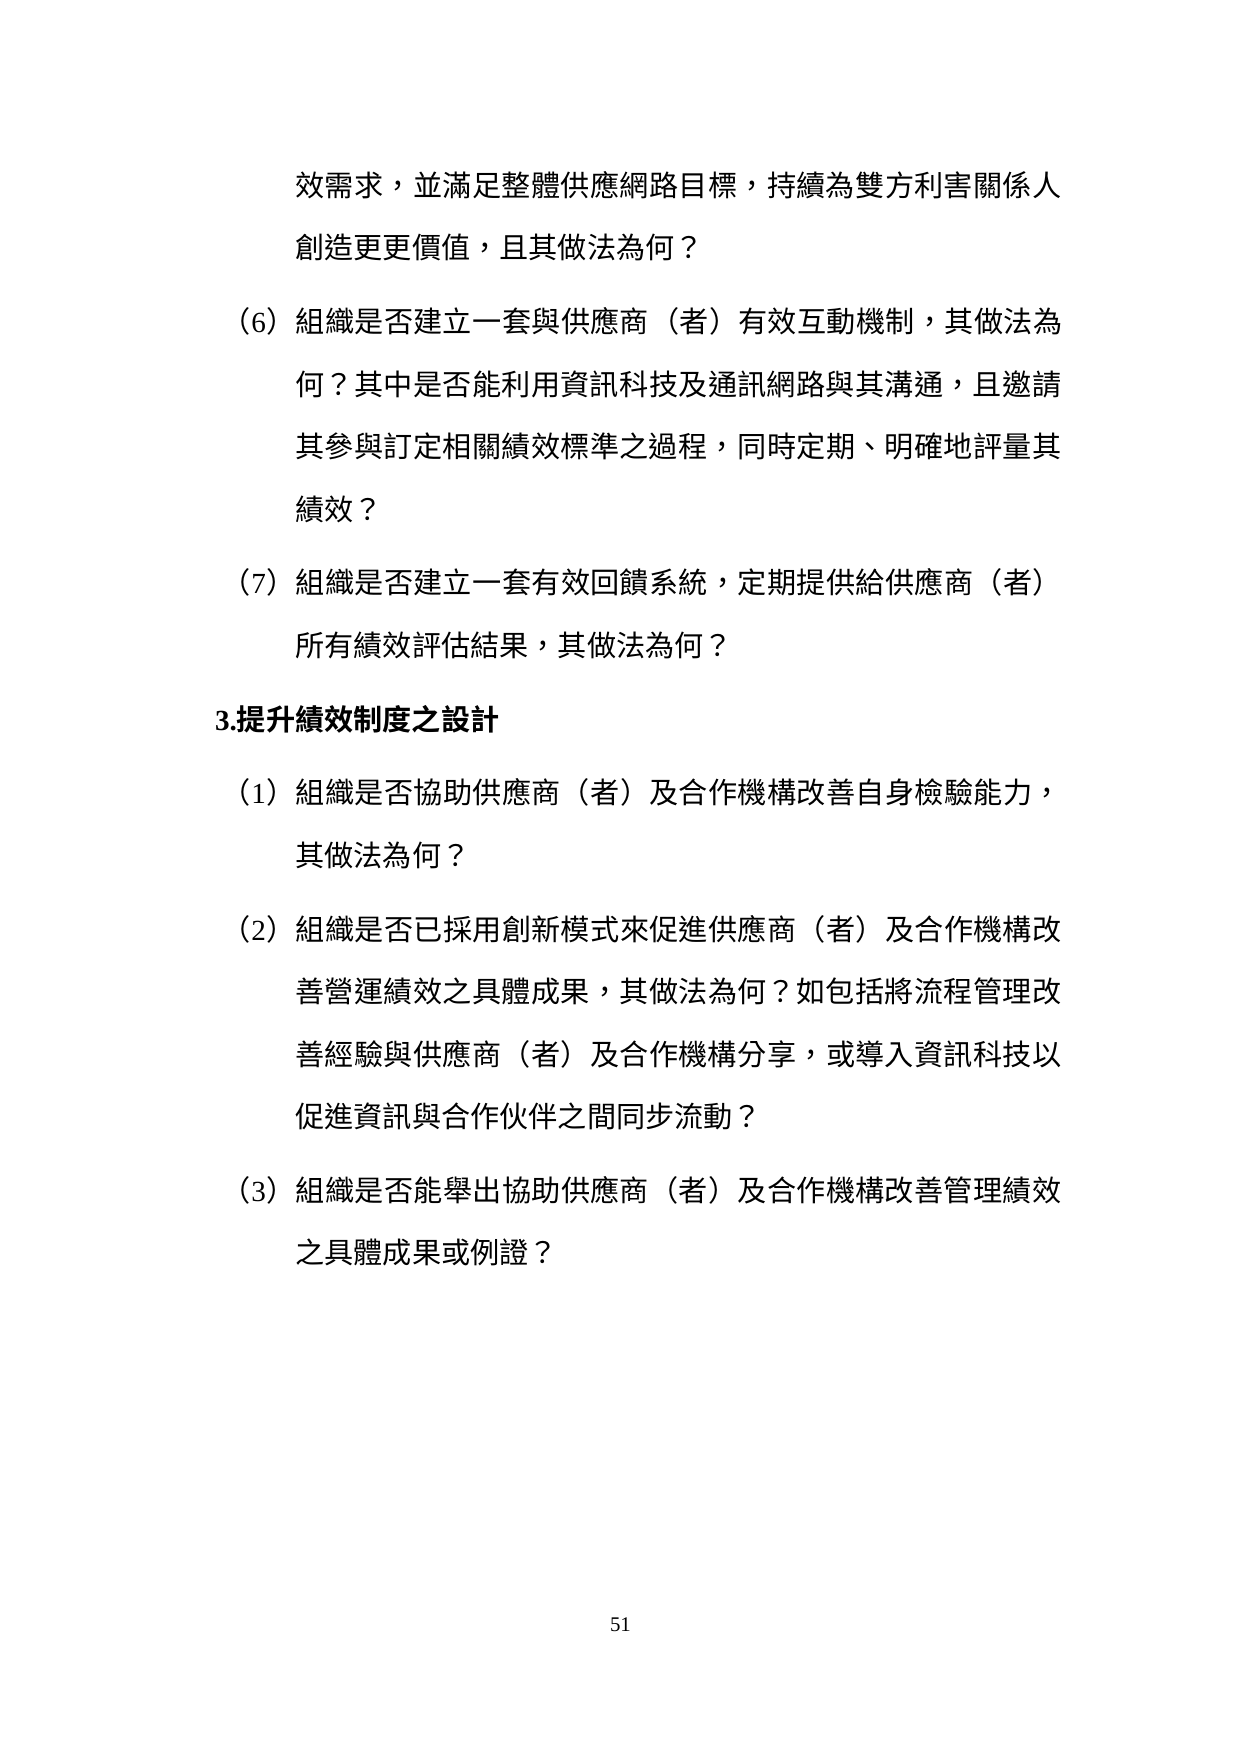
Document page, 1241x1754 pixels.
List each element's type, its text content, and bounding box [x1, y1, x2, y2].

text （1）組織是否協助供應商（者）及合作機構改善自身檢驗能力，其做法為何？ [222, 749, 1063, 874]
text （3）組織是否能舉出協助供應商（者）及合作機構改善管理績效之具體成果或例證？ [222, 1147, 1063, 1272]
text （2）組織是否已採用創新模式來促進供應商（者）及合作機構改善營運績效之具體成果，其做法為何？如包括將流程管理改善經驗與供應商（者）及合作機構分享，或導入資訊科技以促進資訊與合作伙伴之間同步流動？ [222, 886, 1063, 1136]
text （6）組織是否建立一套與供應商（者）有效互動機制，其做法為何？其中是否能利用資訊科技及通訊網路與其溝通，且邀請其參與訂定相關績效標準之過程，同時定期、明確地評量其績效？ [222, 278, 1063, 528]
text 3.提升績效制度之設計 [215, 676, 1063, 738]
text （7）組織是否建立一套有效回饋系統，定期提供給供應商（者）所有績效評估結果，其做法為何？ [222, 539, 1063, 664]
text 效需求，並滿足整體供應網路目標，持續為雙方利害關係人創造更更價值，且其做法為何？ [222, 142, 1063, 267]
